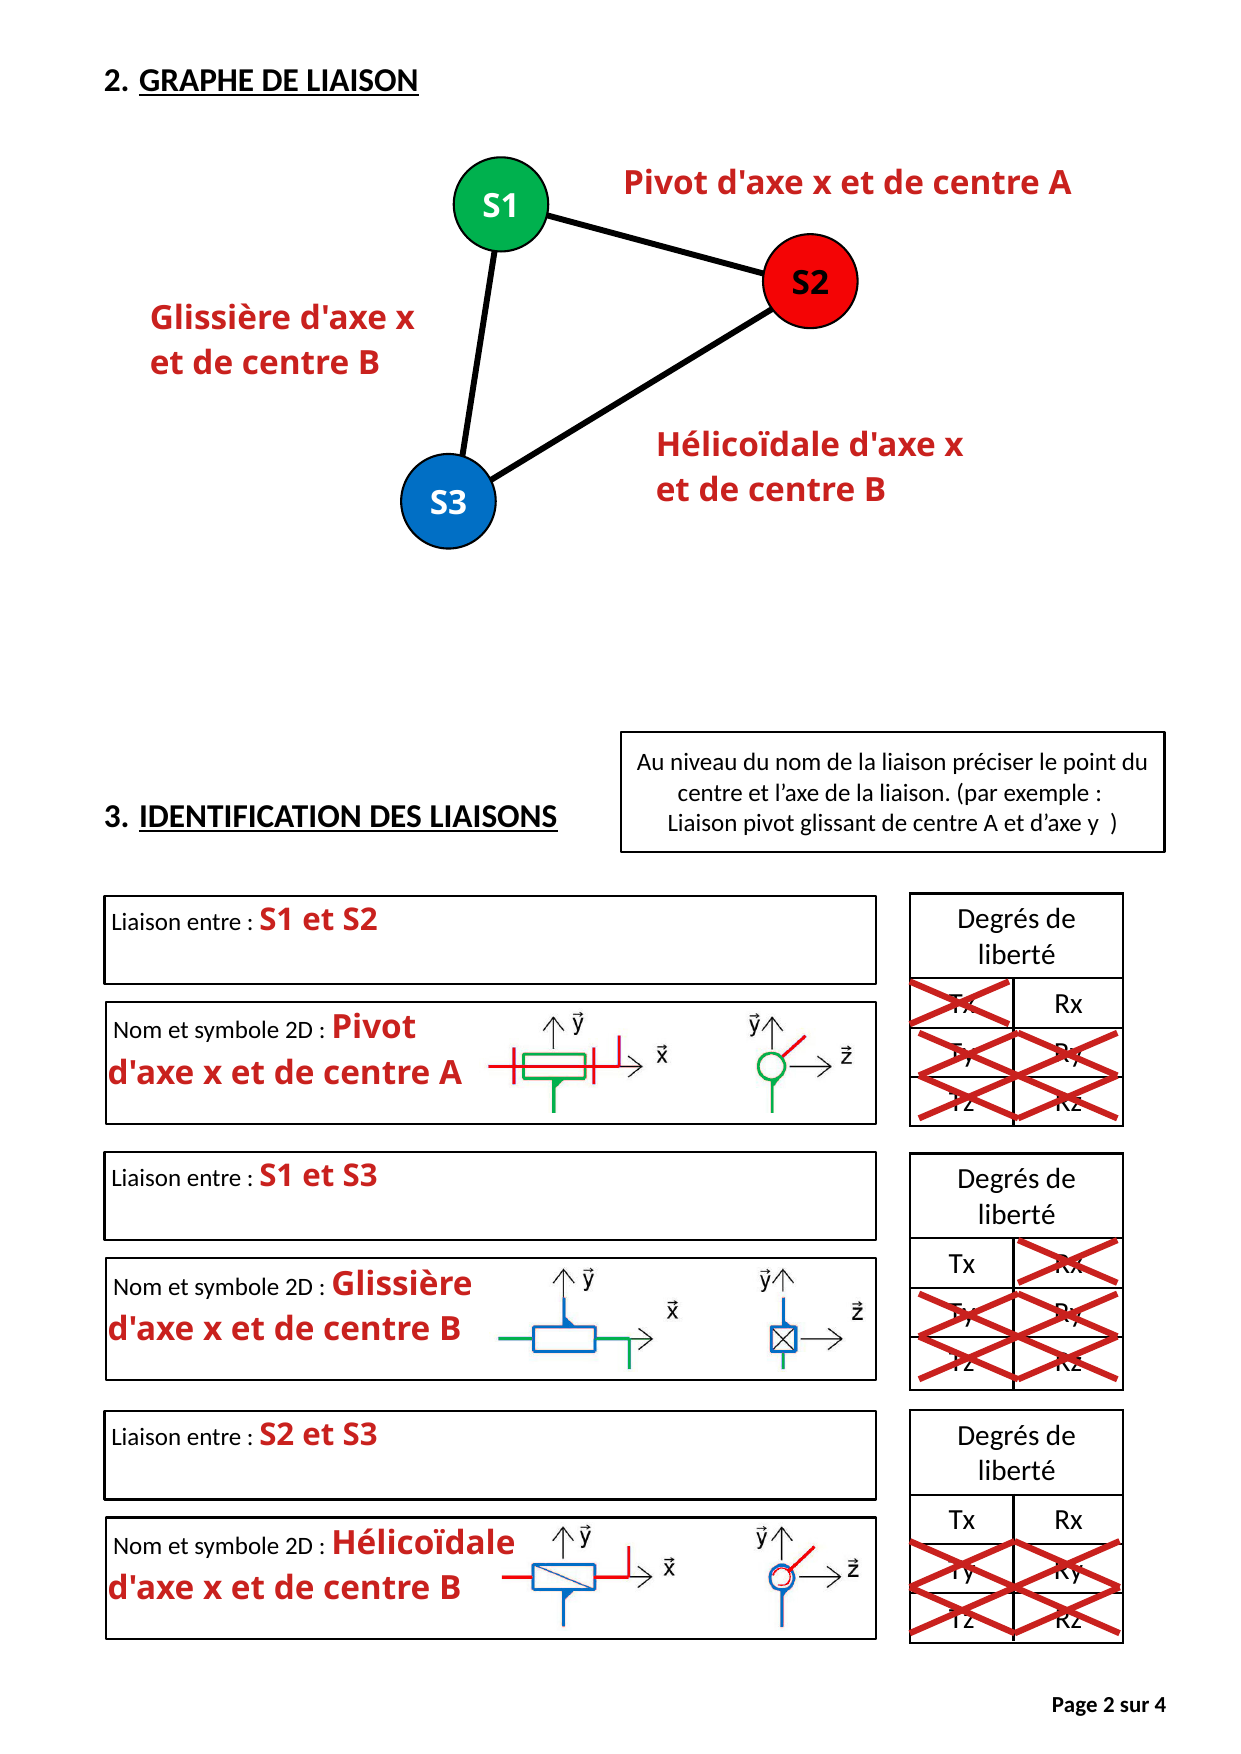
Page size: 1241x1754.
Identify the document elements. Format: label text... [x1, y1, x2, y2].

table_cell Rx [1015, 1239, 1056, 1286]
table_cell Ry [1015, 1037, 1055, 1071]
table_cell Rz [1015, 1338, 1122, 1388]
table_cell Ty [921, 1029, 1012, 1050]
table_cell Tz [911, 1615, 1012, 1641]
table_cell Ry [1025, 1568, 1110, 1592]
table_cell Ry [1015, 1289, 1122, 1336]
table_cell Tz [911, 1338, 1012, 1388]
table_cell Ry [1079, 1029, 1122, 1076]
table_cell Ty [929, 1059, 1009, 1076]
table_cell Ry [1077, 1545, 1122, 1592]
table_cell Rx [1021, 1266, 1114, 1286]
table_cell Ty [911, 1029, 954, 1076]
table_cell [972, 1594, 1012, 1628]
table_cell Tx [971, 979, 1012, 1026]
table_cell Ty [973, 1547, 1012, 1582]
table_cell Rx [1026, 1239, 1109, 1257]
table_cell Rz [1015, 1594, 1122, 1641]
table_cell Rx [1015, 979, 1122, 1026]
picture [501, 1522, 870, 1631]
table_cell [936, 1594, 989, 1606]
table_cell Rx [1080, 1239, 1122, 1286]
table_cell Ty [929, 1545, 995, 1560]
table_cell Ry [1034, 1545, 1100, 1560]
table_cell Tx [911, 986, 949, 1019]
table_cell Ty [911, 1289, 1012, 1336]
table_header Degrés de liberté [911, 895, 1122, 977]
table_cell Tx [915, 979, 1004, 999]
table_cell Ty [920, 1568, 1005, 1592]
subtitle grAPHE DE LIAISON [103, 59, 1166, 100]
subtitle Identification des LIAISONS [103, 795, 620, 836]
table_cell Ry [1028, 1058, 1108, 1076]
table_cell Tx [911, 1496, 1012, 1543]
table_cell Tz [911, 1078, 1012, 1125]
picture [489, 1263, 872, 1372]
table_header Degrés de liberté [911, 1155, 1122, 1237]
table_cell Ry [1020, 1029, 1115, 1050]
table_cell Rx [1015, 1496, 1122, 1543]
table_cell Rz [1015, 1078, 1122, 1125]
table_header Degrés de liberté [911, 1411, 1122, 1493]
table_cell Tx [911, 1239, 1012, 1286]
picture [479, 1008, 869, 1113]
table_cell Ty [911, 1546, 952, 1582]
subtitle Identification des LIAISONS [622, 795, 1163, 836]
table_cell Ty [979, 1040, 1012, 1069]
table_cell [911, 1594, 950, 1628]
table_cell Ry [1015, 1546, 1055, 1583]
table_cell Tx [916, 1007, 1002, 1026]
